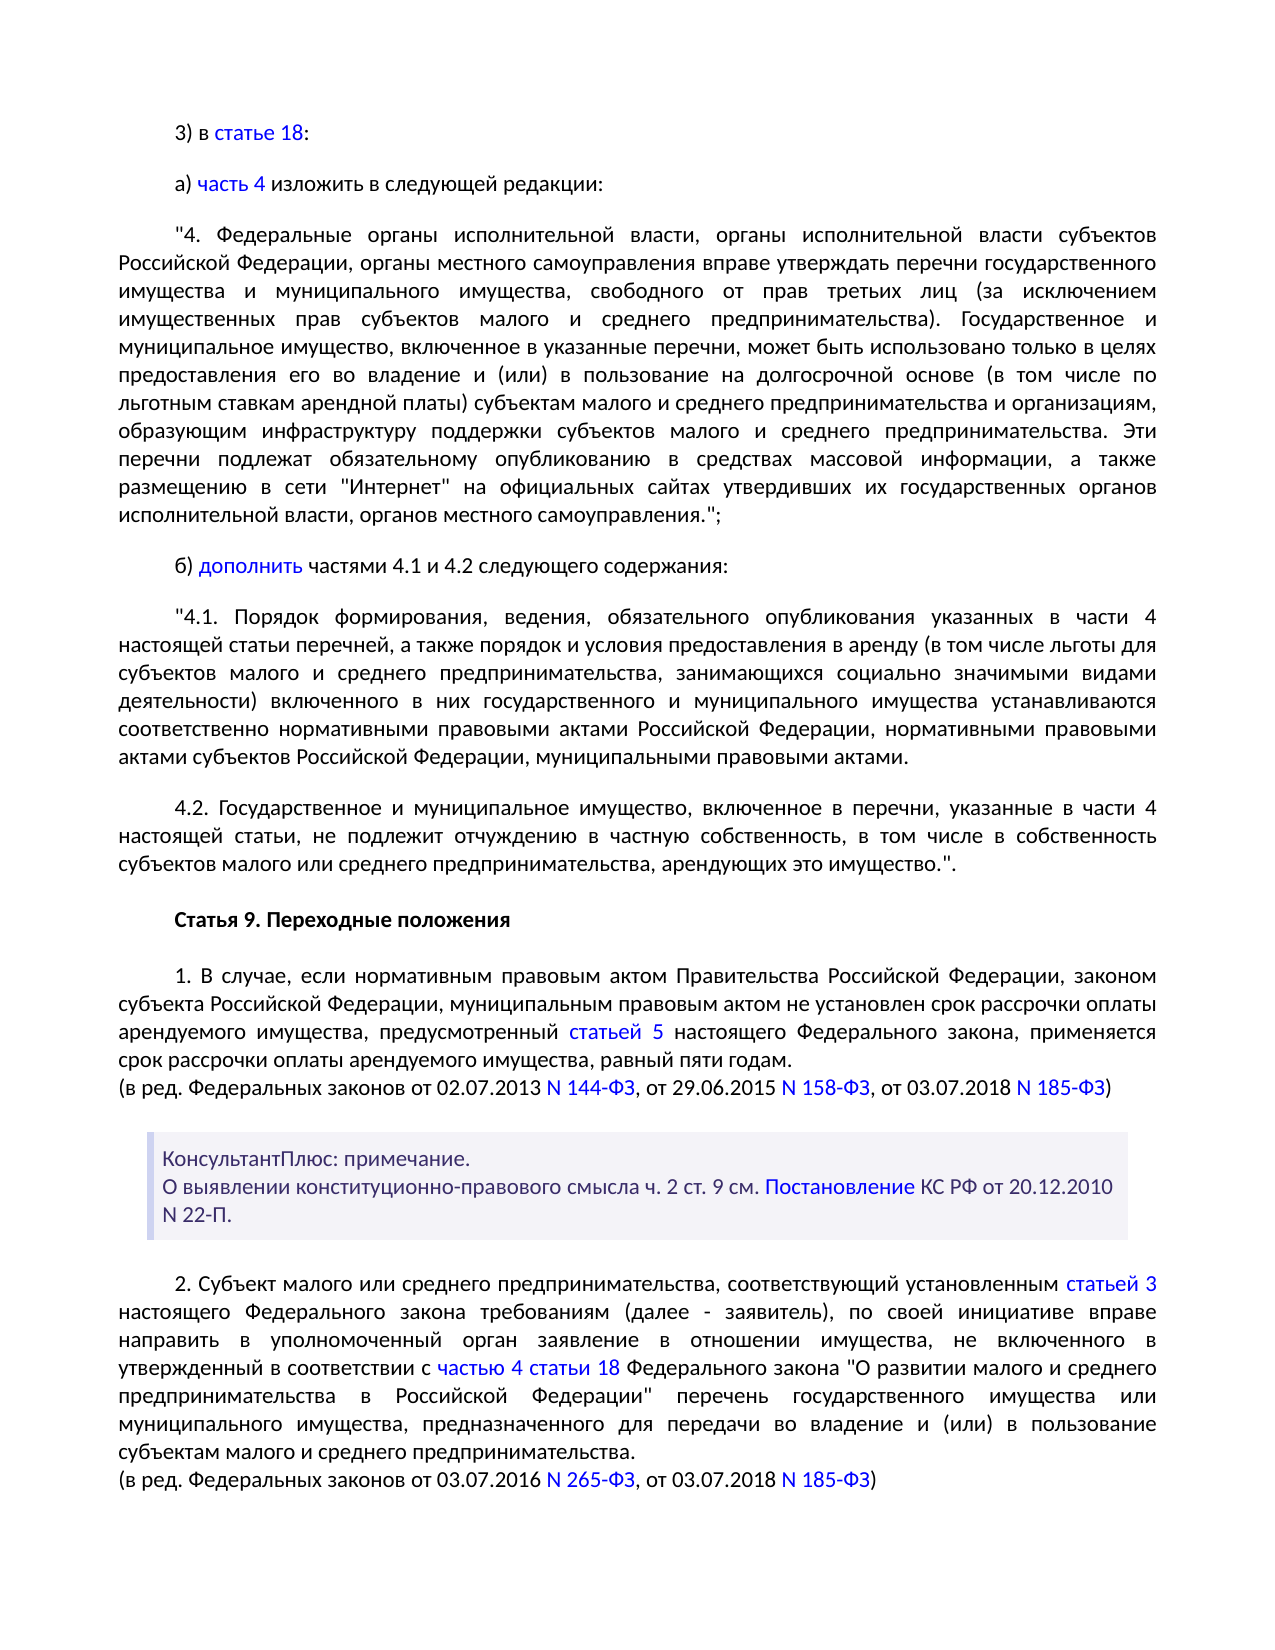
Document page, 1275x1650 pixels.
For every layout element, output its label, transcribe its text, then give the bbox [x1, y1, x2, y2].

text 4.2. Государственное и муниципальное имущество, включенное в перечни, указанные в части 4 настоящей статьи, не подлежит отчуждению в частную собственность, в том числе в собственность субъектов малого или среднего предпринимательства, арендующих это имущество.". [118, 793, 1157, 877]
text 3) в статье 18: [118, 118, 1157, 146]
text а) часть 4 изложить в следующей редакции: [118, 169, 1157, 197]
table_header КонсультантПлюс: примечание. О выявлении конституционно-правового смысла ч. 2 ст. 9 см. Постановление КС РФ от 20.12.2010 N 22-П. [154, 1132, 1122, 1240]
text "4. Федеральные органы исполнительной власти, органы исполнительной власти субъектов Российской Федерации, органы местного самоуправления вправе утверждать перечни государственного имущества и муниципального имущества, свободного от прав третьих лиц (за исключением имущественных прав субъектов малого и среднего предпринимательства). Государственное и муниципальное имущество, включенное в указанные перечни, может быть использовано только в целях предоставления его во владение и (или) в пользование на долгосрочной основе (в том числе по льготным ставкам арендной платы) субъектам малого и среднего предпринимательства и организациям, образующим инфраструктуру поддержки субъектов малого и среднего предпринимательства. Эти перечни подлежат обязательному опубликованию в средствах массовой информации, а также размещению в сети "Интернет" на официальных сайтах утвердивших их государственных органов исполнительной власти, органов местного самоуправления."; [118, 220, 1157, 528]
text 1. В случае, если нормативным правовым актом Правительства Российской Федерации, законом субъекта Российской Федерации, муниципальным правовым актом не установлен срок рассрочки оплаты арендуемого имущества, предусмотренный статьей 5 настоящего Федерального закона, применяется срок рассрочки оплаты арендуемого имущества, равный пяти годам. [118, 961, 1157, 1073]
title Статья 9. Переходные положения [118, 905, 1157, 933]
text (в ред. Федеральных законов от 03.07.2016 N 265-ФЗ, от 03.07.2018 N 185-ФЗ) [118, 1465, 1157, 1493]
text б) дополнить частями 4.1 и 4.2 следующего содержания: [118, 551, 1157, 579]
text "4.1. Порядок формирования, ведения, обязательного опубликования указанных в части 4 настоящей статьи перечней, а также порядок и условия предоставления в аренду (в том числе льготы для субъектов малого и среднего предпринимательства, занимающихся социально значимыми видами деятельности) включенного в них государственного и муниципального имущества устанавливаются соответственно нормативными правовыми актами Российской Федерации, нормативными правовыми актами субъектов Российской Федерации, муниципальными правовыми актами. [118, 602, 1157, 770]
text 2. Субъект малого или среднего предпринимательства, соответствующий установленным статьей 3 настоящего Федерального закона требованиям (далее - заявитель), по своей инициативе вправе направить в уполномоченный орган заявление в отношении имущества, не включенного в утвержденный в соответствии с частью 4 статьи 18 Федерального закона "О развитии малого и среднего предпринимательства в Российской Федерации" перечень государственного имущества или муниципального имущества, предназначенного для передачи во владение и (или) в пользование субъектам малого и среднего предпринимательства. [118, 1269, 1157, 1465]
text (в ред. Федеральных законов от 02.07.2013 N 144-ФЗ, от 29.06.2015 N 158-ФЗ, от 03.07.2018 N 185-ФЗ) [118, 1073, 1157, 1101]
